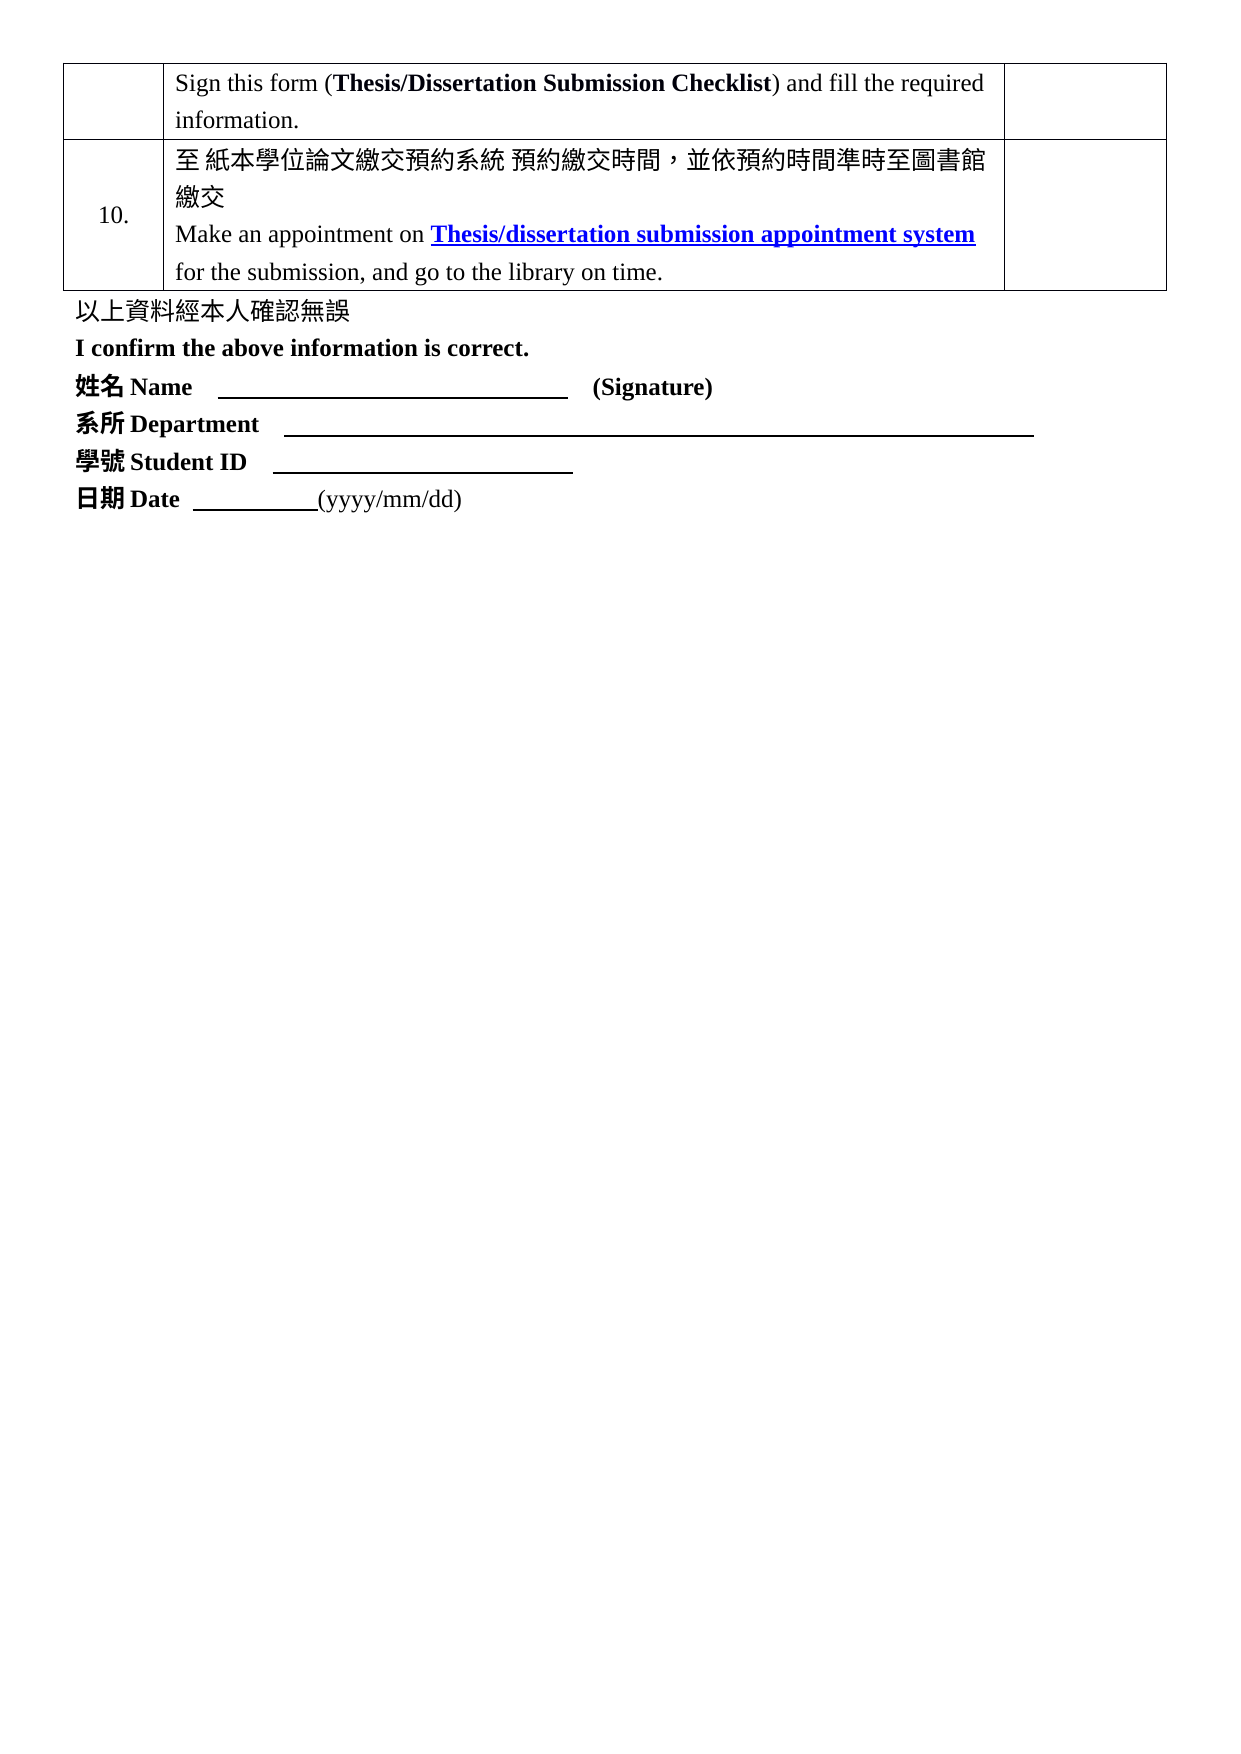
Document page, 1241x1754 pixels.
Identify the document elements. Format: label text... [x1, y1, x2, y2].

text 日期Date (yyyy/mm/dd) [75, 478, 1165, 516]
table_cell Sign this form (Thesis/Dissertation Submission Checklist) and fill the required information. [164, 64, 1004, 139]
table_cell [1005, 140, 1166, 290]
text 系所Department [75, 403, 1165, 441]
text 學號Student ID [75, 441, 1165, 478]
text 以上資料經本人確認無誤 [75, 291, 1165, 328]
table_cell [1005, 64, 1166, 139]
table_cell [64, 64, 163, 139]
table_cell 10. [64, 140, 163, 290]
text I confirm the above information is correct. [75, 328, 1165, 366]
text 姓名Name (Signature) [75, 366, 1165, 403]
